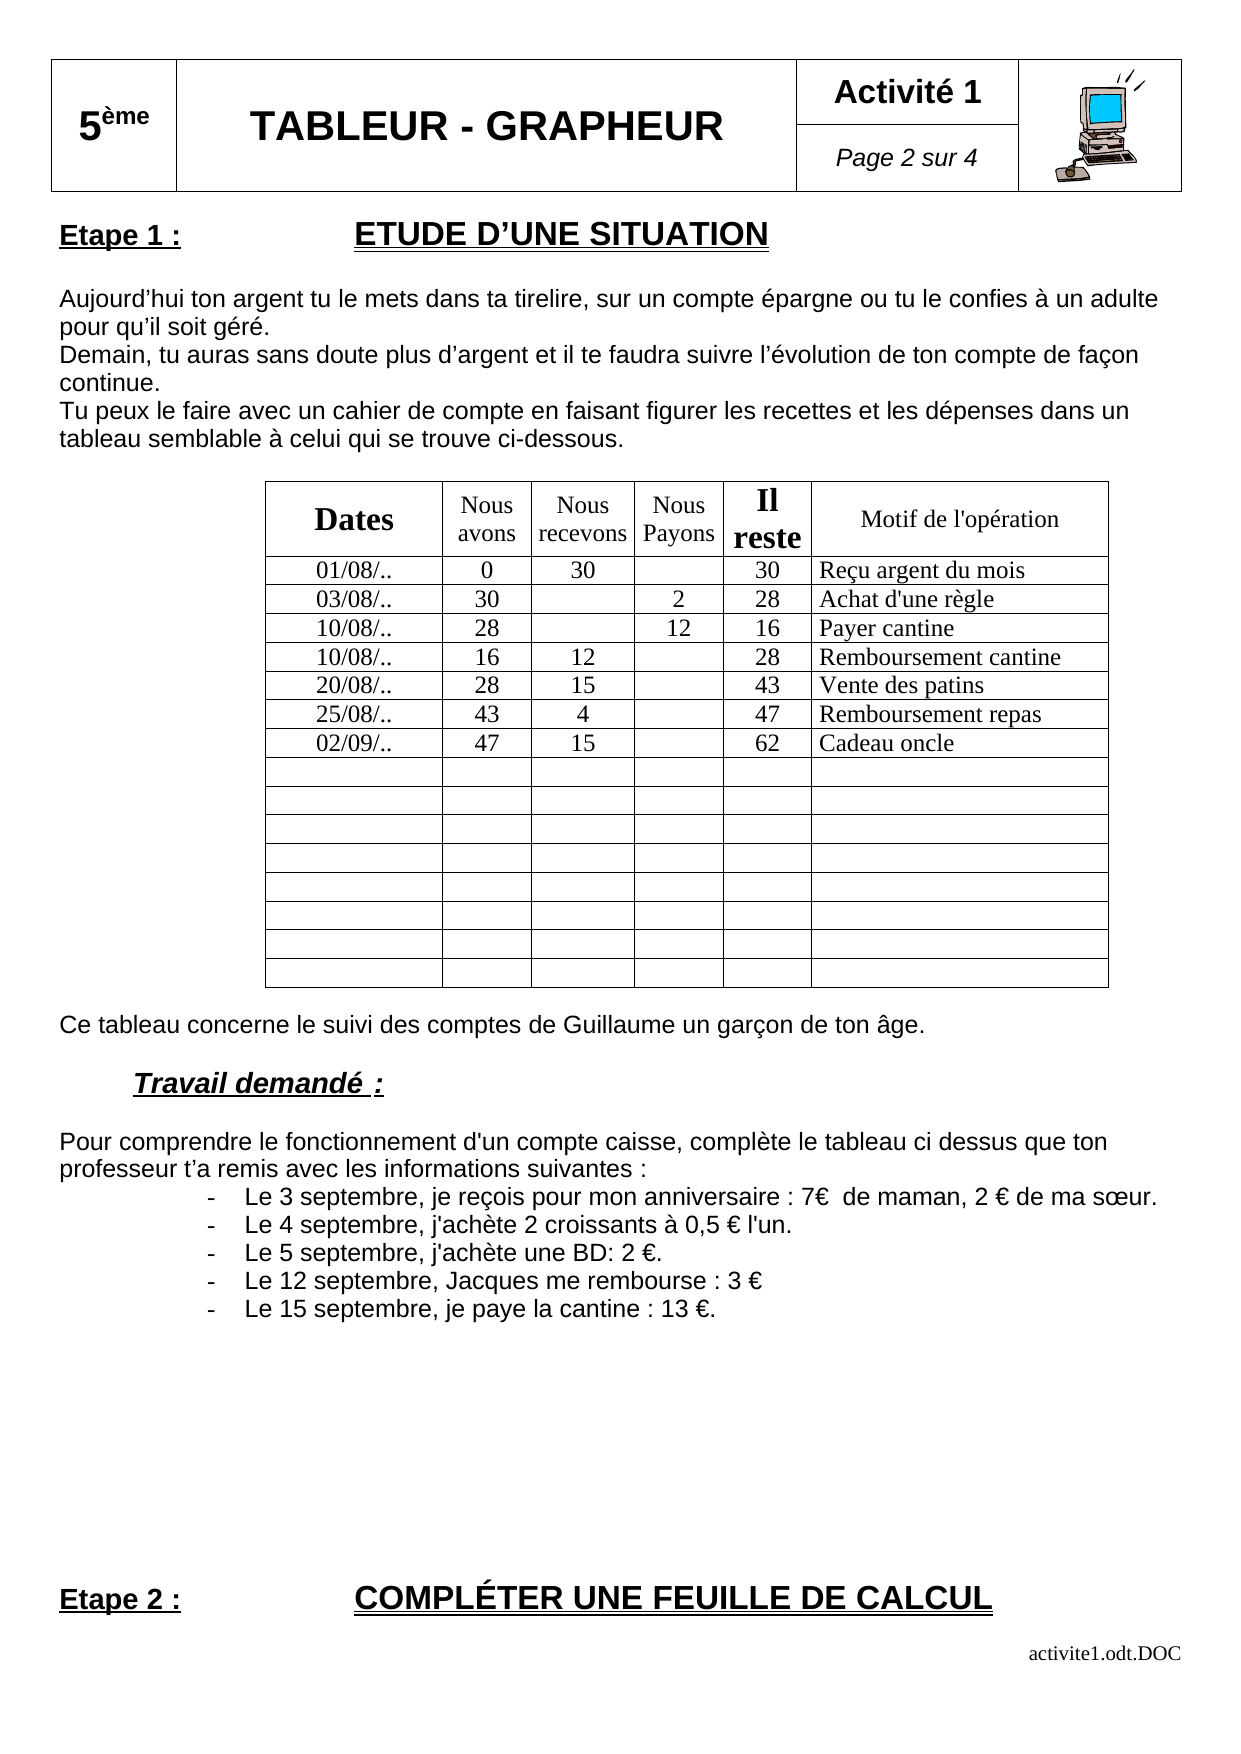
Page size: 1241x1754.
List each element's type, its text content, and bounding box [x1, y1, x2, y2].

table_cell Payer cantine [812, 614, 1108, 642]
table_cell 28 [724, 585, 811, 613]
text Demain, tu auras sans doute plus d’argent et il te faudra suivre l’évolution de ton compte de façon continue. [59, 341, 1181, 397]
table_cell 10/08/.. [266, 643, 442, 671]
table_cell 20/08/.. [266, 672, 442, 699]
table_cell Vente des patins [812, 672, 1108, 699]
list Le 4 septembre, j'achète 2 croissants à 0,5 € l'un. [207, 1211, 1181, 1239]
list Le 12 septembre, Jacques me rembourse : 3 € [207, 1267, 1181, 1295]
table_cell 16 [724, 614, 811, 642]
table_cell [443, 844, 531, 872]
table_cell 4 [532, 700, 634, 728]
table_cell [266, 873, 442, 901]
text Etape 2 : COMPLÉTER UNE FEUILLE DE CALCUL [59, 1579, 1181, 1617]
table_cell 02/09/.. [266, 729, 442, 757]
table_cell [532, 930, 634, 958]
table_cell 28 [724, 643, 811, 671]
table_cell 03/08/.. [266, 585, 442, 613]
table_cell [724, 787, 811, 814]
table_cell [532, 614, 634, 642]
table_cell [266, 787, 442, 814]
table_cell [635, 930, 723, 958]
table_cell [443, 902, 531, 929]
table_cell [812, 930, 1108, 958]
table_cell Remboursement cantine [812, 643, 1108, 671]
table_cell [635, 643, 723, 671]
text Pour comprendre le fonctionnement d'un compte caisse, complète le tableau ci dessus que ton professeur t’a remis avec les informations suivantes : [59, 1127, 1181, 1183]
table_cell 16 [443, 643, 531, 671]
table_cell [635, 729, 723, 757]
table_cell 12 [635, 614, 723, 642]
table_cell [635, 758, 723, 786]
table_cell [266, 902, 442, 929]
table_cell Reçu argent du mois [812, 557, 1108, 584]
text Travail demandé : [59, 1067, 1181, 1099]
table_cell 28 [443, 614, 531, 642]
table_cell [532, 585, 634, 613]
table_cell [443, 873, 531, 901]
list Le 15 septembre, je paye la cantine : 13 €. [207, 1295, 1181, 1323]
table_cell [812, 815, 1108, 843]
list Le 5 septembre, j'achète une BD: 2 €. [207, 1239, 1181, 1267]
table_cell 30 [532, 557, 634, 584]
table_cell [812, 758, 1108, 786]
table_cell [724, 959, 811, 987]
table_cell [532, 959, 634, 987]
text Etape 1 : ETUDE D’UNE SITUATION [59, 215, 1181, 253]
table_cell [443, 787, 531, 814]
table_cell 10/08/.. [266, 614, 442, 642]
table_cell 43 [724, 672, 811, 699]
table_cell 62 [724, 729, 811, 757]
table_cell [266, 959, 442, 987]
table_cell [443, 959, 531, 987]
table_cell [724, 873, 811, 901]
table_cell 30 [724, 557, 811, 584]
table_cell 15 [532, 729, 634, 757]
table_cell 12 [532, 643, 634, 671]
table_cell [635, 844, 723, 872]
table_cell [266, 844, 442, 872]
table_cell [724, 815, 811, 843]
table_cell [635, 959, 723, 987]
table_cell [724, 930, 811, 958]
table_cell [532, 758, 634, 786]
table_cell [532, 873, 634, 901]
text Tu peux le faire avec un cahier de compte en faisant figurer les recettes et les dépenses dans un tableau semblable à celui qui se trouve ci-dessous. [59, 397, 1181, 453]
table_cell [635, 700, 723, 728]
table_cell [724, 758, 811, 786]
table_header Nous Payons [635, 482, 723, 556]
table_cell Cadeau oncle [812, 729, 1108, 757]
table_cell 25/08/.. [266, 700, 442, 728]
table_cell [635, 787, 723, 814]
table_cell [635, 672, 723, 699]
table_cell 30 [443, 585, 531, 613]
table_header Motif de l'opération [812, 482, 1108, 556]
table_cell Remboursement repas [812, 700, 1108, 728]
table_cell 15 [532, 672, 634, 699]
table_cell [635, 902, 723, 929]
table_cell [532, 815, 634, 843]
table_cell 0 [443, 557, 531, 584]
table_cell [812, 873, 1108, 901]
table_cell [724, 902, 811, 929]
table_header Nous recevons [532, 482, 634, 556]
table_cell [635, 873, 723, 901]
table_cell [443, 758, 531, 786]
table_cell Achat d'une règle [812, 585, 1108, 613]
table_cell 47 [443, 729, 531, 757]
table_cell [532, 902, 634, 929]
table_cell 2 [635, 585, 723, 613]
table_cell [266, 815, 442, 843]
table_cell [443, 815, 531, 843]
table_cell [724, 844, 811, 872]
table_cell [812, 787, 1108, 814]
table_cell [443, 930, 531, 958]
table_cell 47 [724, 700, 811, 728]
text Aujourd’hui ton argent tu le mets dans ta tirelire, sur un compte épargne ou tu le confies à un adulte pour qu’il soit géré. [59, 285, 1181, 341]
table_cell [812, 844, 1108, 872]
table_header Il reste [724, 482, 811, 556]
text Ce tableau concerne le suivi des comptes de Guillaume un garçon de ton âge. [59, 1011, 1181, 1039]
table_cell [532, 844, 634, 872]
list Le 3 septembre, je reçois pour mon anniversaire : 7€ de maman, 2 € de ma sœur. [207, 1183, 1181, 1211]
table_cell [266, 758, 442, 786]
table_header Dates [266, 482, 442, 556]
table_header Nous avons [443, 482, 531, 556]
table_cell 28 [443, 672, 531, 699]
table_cell [635, 557, 723, 584]
table_cell 43 [443, 700, 531, 728]
table_cell [812, 902, 1108, 929]
table_cell [266, 930, 442, 958]
table_cell [812, 959, 1108, 987]
table_cell [532, 787, 634, 814]
table_cell 01/08/.. [266, 557, 442, 584]
table_cell [635, 815, 723, 843]
